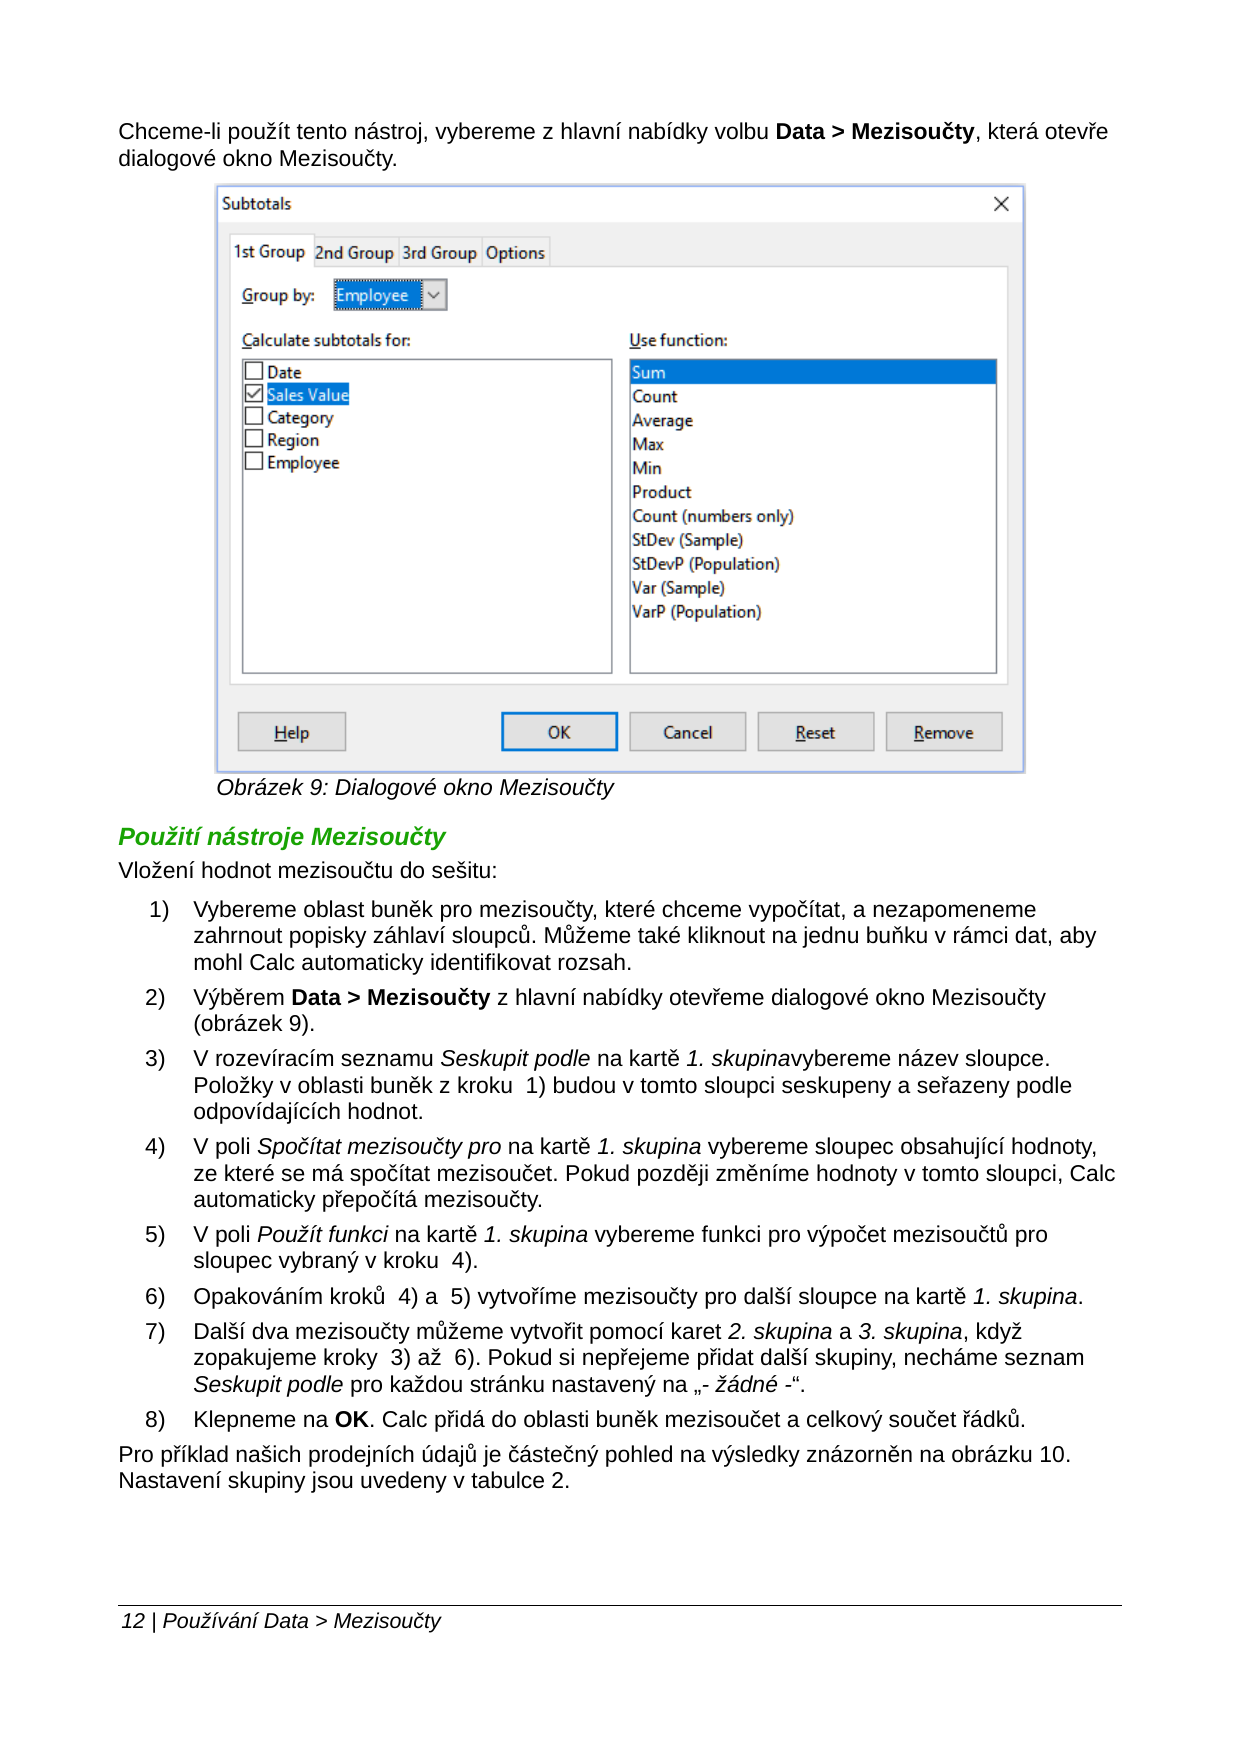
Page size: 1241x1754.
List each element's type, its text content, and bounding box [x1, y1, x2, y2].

list Výběrem Data > Mezisoučty z hlavní nabídky otevřeme dialogové okno Mezisoučty (obrázek 9). [165, 984, 1122, 1036]
list Vybereme oblast buněk pro mezisoučty, které chceme vypočítat, a nezapomeneme zahrnout popisky záhlaví sloupců. Můžeme také kliknout na jednu buňku v rámci dat, aby mohl Calc automaticky identifikovat rozsah. [169, 896, 1122, 975]
list V rozevíracím seznamu Seskupit podle na kartě 1. skupinavybereme název sloupce. Položky v oblasti buněk z kroku 1 budou v tomto sloupci seskupeny a seřazeny podle odpovídajících hodnot. [165, 1045, 1122, 1124]
list Klepneme na OK. Calc přidá do oblasti buněk mezisoučet a celkový součet řádků. [165, 1406, 1122, 1432]
text Pro příklad našich prodejních údajů je částečný pohled na výsledky znázorněn na obrázku 10. Nastavení skupiny jsou uvedeny v tabulce 2. [118, 1441, 1122, 1494]
text Obrázek 9: Dialogové okno Mezisoučty [216, 774, 1024, 800]
subtitle Použití nástroje Mezisoučty [118, 822, 1122, 851]
text Vložení hodnot mezisoučtu do sešitu: [118, 857, 1122, 883]
picture [214, 183, 1027, 774]
list V poli Spočítat mezisoučty pro na kartě 1. skupina vybereme sloupec obsahující hodnoty, ze které se má spočítat mezisoučet. Pokud později změníme hodnoty v tomto sloupci, Calc automaticky přepočítá mezisoučty. [165, 1133, 1122, 1212]
list Opakováním kroků 4 a 5 vytvoříme mezisoučty pro další sloupce na kartě 1. skupina. [165, 1283, 1122, 1309]
list Další dva mezisoučty můžeme vytvořit pomocí karet 2. skupina a 3. skupina, když zopakujeme kroky 3 až 6. Pokud si nepřejeme přidat další skupiny, necháme seznam Seskupit podle pro každou stránku nastavený na „- žádné -“. [165, 1318, 1122, 1397]
list V poli Použít funkci na kartě 1. skupina vybereme funkci pro výpočet mezisoučtů pro sloupec vybraný v kroku 4. [165, 1221, 1122, 1274]
text Chceme-li použít tento nástroj, vybereme z hlavní nabídky volbu Data > Mezisoučty, která otevře dialogové okno Mezisoučty. [118, 118, 1122, 171]
